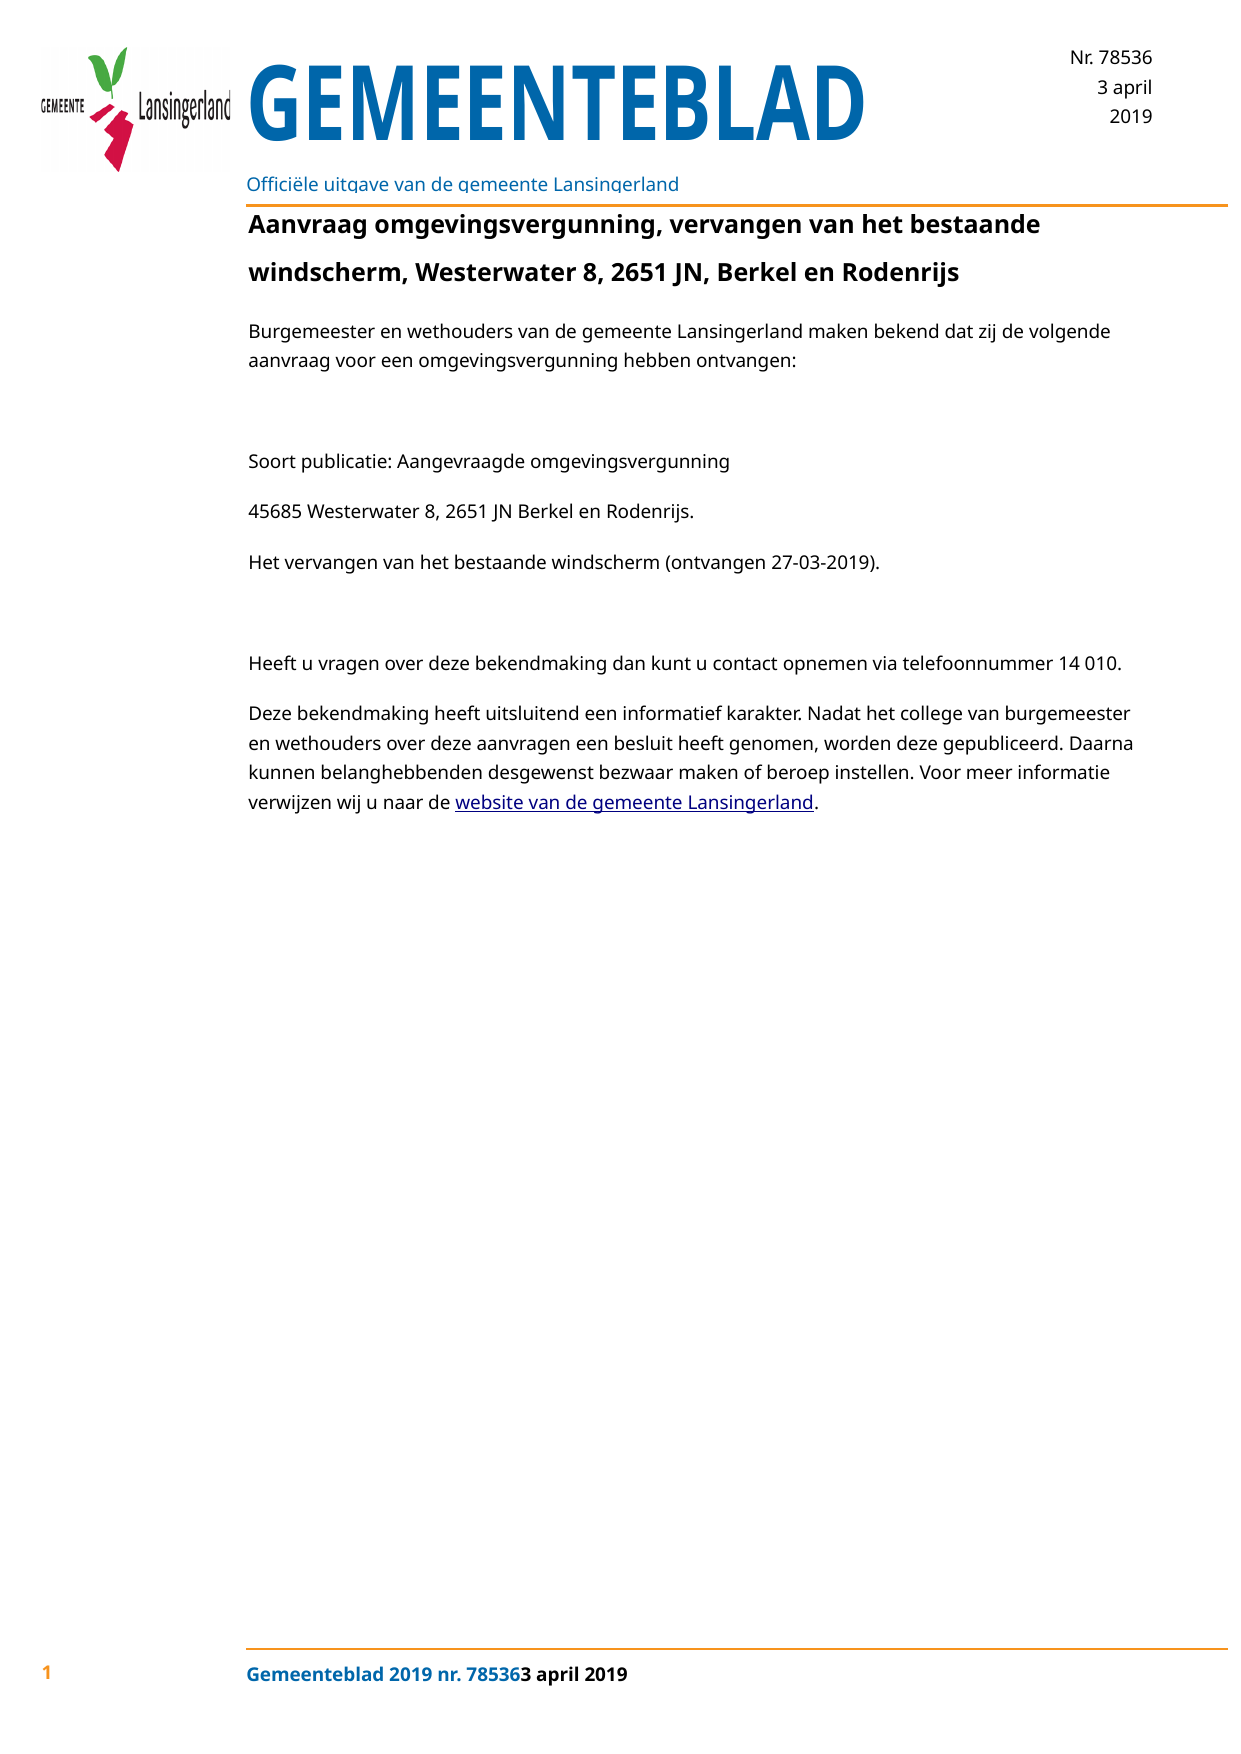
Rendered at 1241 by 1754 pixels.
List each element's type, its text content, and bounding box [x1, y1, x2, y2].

text Deze bekendmaking heeft uitsluitend een informatief karakter. Nadat het college van burgemeester en wethouders over deze aanvragen een besluit heeft genomen, worden deze gepubliceerd. Daarna kunnen belanghebbenden desgewenst bezwaar maken of beroep instellen. Voor meer informatie verwijzen wij u naar de website van de gemeente Lansingerland. [248, 700, 1152, 815]
text 45685 Westerwater 8, 2651 JN Berkel en Rodenrijs. [248, 499, 1152, 524]
text Burgemeester en wethouders van de gemeente Lansingerland maken bekend dat zij de volgende aanvraag voor een omgevingsvergunning hebben ontvangen: [248, 318, 1152, 373]
text Aanvraag omgevingsvergunning, vervangen van het bestaande windscherm, Westerwater 8, 2651 JN, Berkel en Rodenrijs [248, 207, 1152, 288]
text Soort publicatie: Aangevraagde omgevingsvergunning [248, 448, 1152, 474]
text Heeft u vragen over deze bekendmaking dan kunt u contact opnemen via telefoonnummer 14 010. [248, 650, 1152, 676]
picture [41, 47, 231, 172]
text Het vervangen van het bestaande windscherm (ontvangen 27-03-2019). [248, 549, 1152, 575]
